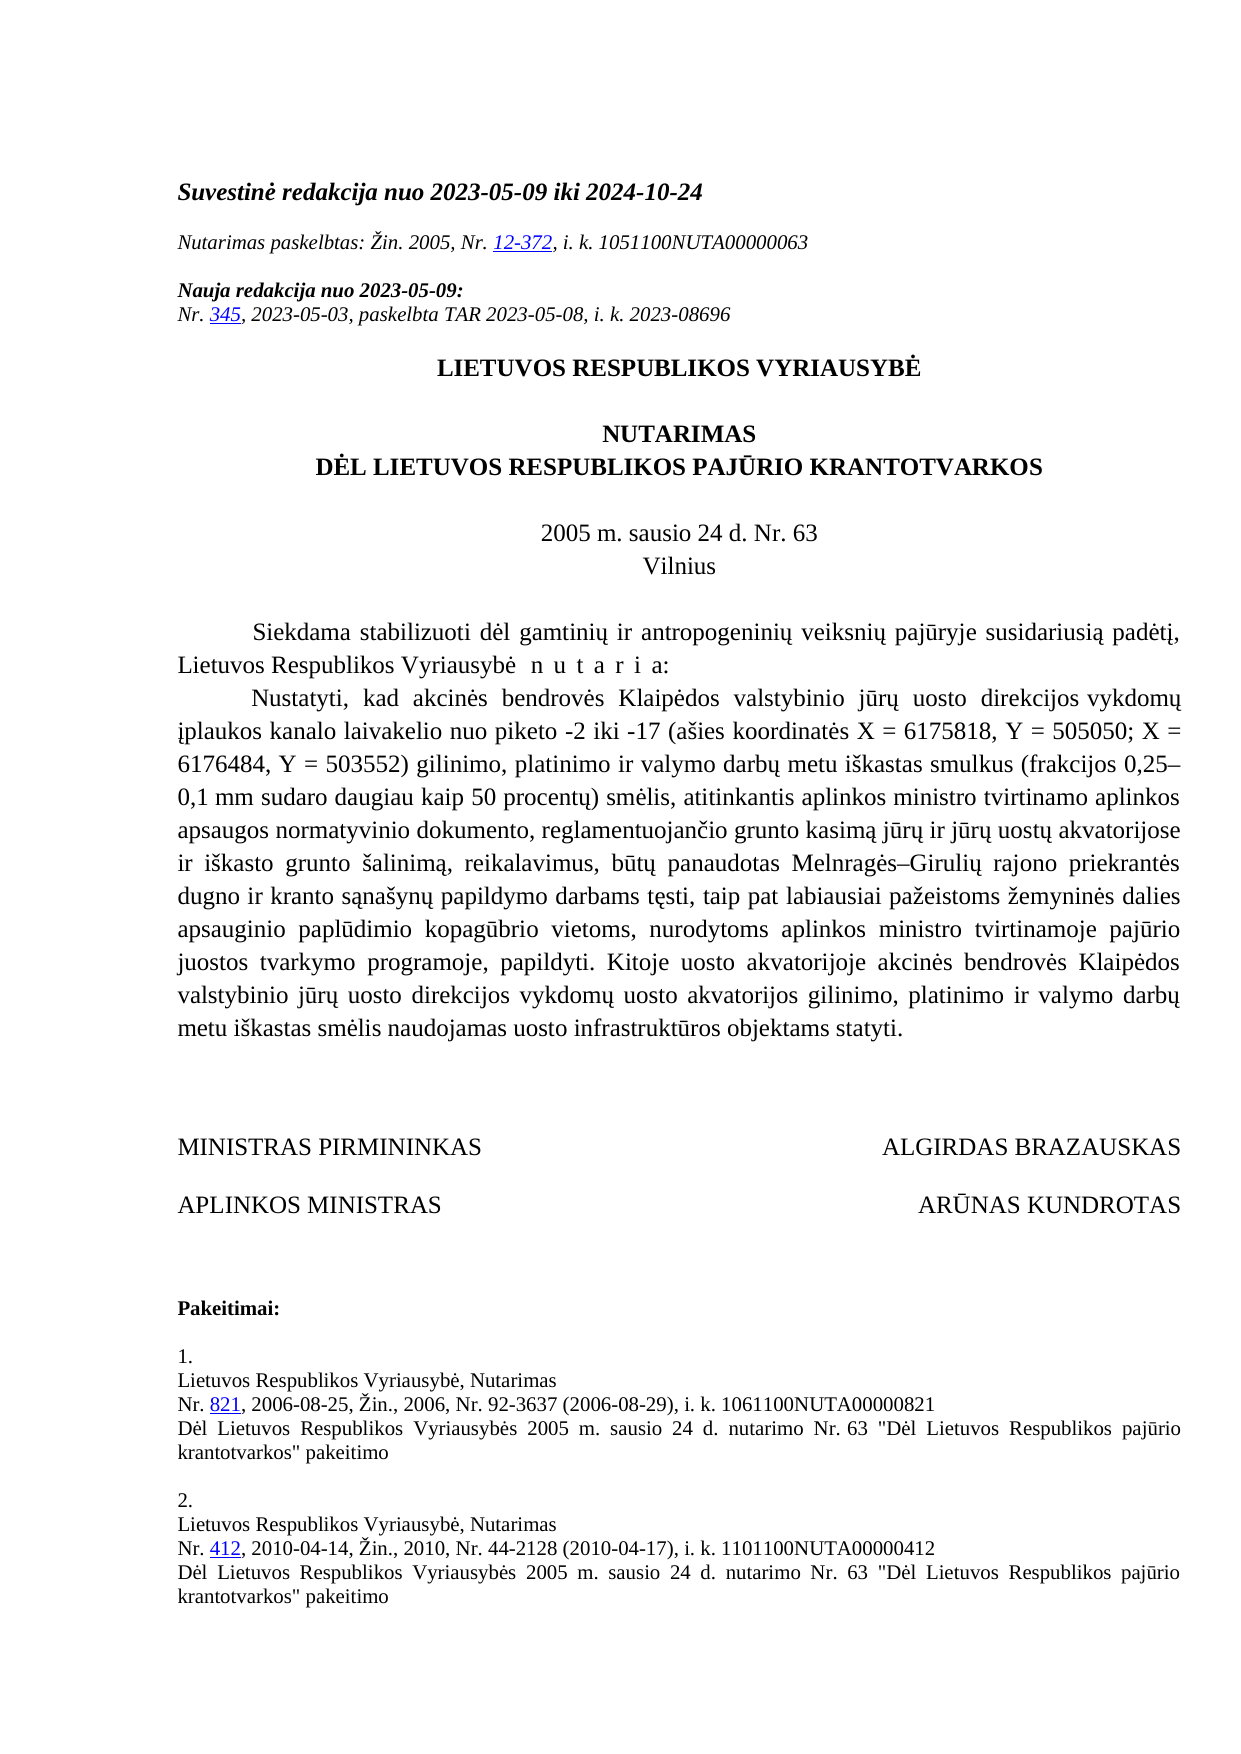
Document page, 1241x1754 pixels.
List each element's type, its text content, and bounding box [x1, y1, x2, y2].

text Nustatyti, kad akcinės bendrovės Klaipėdos valstybinio jūrų uosto direkcijos vykdomų įplaukos kanalo laivakelio nuo piketo -2 iki -17 (ašies koordinatės X = 6175818, Y = 505050; X = 6176484, Y = 503552) gilinimo, platinimo ir valymo darbų metu iškastas smulkus (frakcijos 0,25–0,1 mm sudaro daugiau kaip 50 procentų) smėlis, atitinkantis aplinkos ministro tvirtinamo aplinkos apsaugos normatyvinio dokumento, reglamentuojančio grunto kasimą jūrų ir jūrų uostų akvatorijose ir iškasto grunto šalinimą, reikalavimus, būtų panaudotas Melnragės–Girulių rajono priekrantės dugno ir kranto sąnašynų papildymo darbams tęsti, taip pat labiausiai pažeistoms žemyninės dalies apsauginio paplūdimio kopagūbrio vietoms, nurodytoms aplinkos ministro tvirtinamoje pajūrio juostos tvarkymo programoje, papildyti. Kitoje uosto akvatorijoje akcinės bendrovės Klaipėdos valstybinio jūrų uosto direkcijos vykdomų uosto akvatorijos gilinimo, platinimo ir valymo darbų metu iškastas smėlis naudojamas uosto infrastruktūros objektams statyti. [177, 683, 1181, 1042]
text Dėl Lietuvos Respublikos Vyriausybės 2005 m. sausio 24 d. nutarimo Nr. 63 "Dėl Lietuvos Respublikos pajūrio krantotvarkos" pakeitimo [177, 1416, 1181, 1464]
text 1. [177, 1343, 1181, 1368]
text LIETUVOS RESPUBLIKOS VYRIAUSYBĖ [177, 353, 1181, 381]
text Pakeitimai: [177, 1295, 1181, 1319]
text Siekdama stabilizuoti dėl gamtinių ir antropogeninių veiksnių pajūryje susidariusią padėtį, Lietuvos Respublikos Vyriausybė nutaria: [177, 617, 1181, 678]
text APLINKOS MINISTRAS ARŪNAS KUNDROTAS [177, 1190, 1181, 1218]
text DĖL LIETUVOS RESPUBLIKOS PAJŪRIO KRANTOTVARKOS [177, 452, 1181, 480]
text NUTARIMAS [177, 419, 1181, 447]
text Nutarimas paskelbtas: Žin. 2005, Nr. 12-372, i. k. 1051100NUTA00000063 [177, 230, 1181, 254]
text 2005 m. sausio 24 d. Nr. 63 Vilnius [177, 518, 1181, 579]
text Nr. 412, 2010-04-14, Žin., 2010, Nr. 44-2128 (2010-04-17), i. k. 1101100NUTA00000412 [177, 1536, 1181, 1560]
text MINISTRAS PIRMININKAS ALGIRDAS BRAZAUSKAS [177, 1132, 1181, 1161]
text Nauja redakcija nuo 2023-05-09: [177, 278, 1181, 302]
text Nr. 821, 2006-08-25, Žin., 2006, Nr. 92-3637 (2006-08-29), i. k. 1061100NUTA00000821 [177, 1392, 1181, 1416]
text Lietuvos Respublikos Vyriausybė, Nutarimas [177, 1368, 1181, 1392]
text Lietuvos Respublikos Vyriausybė, Nutarimas [177, 1512, 1181, 1536]
text Nr. 345, 2023-05-03, paskelbta TAR 2023-05-08, i. k. 2023-08696 [177, 302, 1181, 326]
text Suvestinė redakcija nuo 2023-05-09 iki 2024-10-24 [177, 177, 1181, 206]
text 2. [177, 1488, 1181, 1512]
text Dėl Lietuvos Respublikos Vyriausybės 2005 m. sausio 24 d. nutarimo Nr. 63 "Dėl Lietuvos Respublikos pajūrio krantotvarkos" pakeitimo [177, 1560, 1181, 1608]
